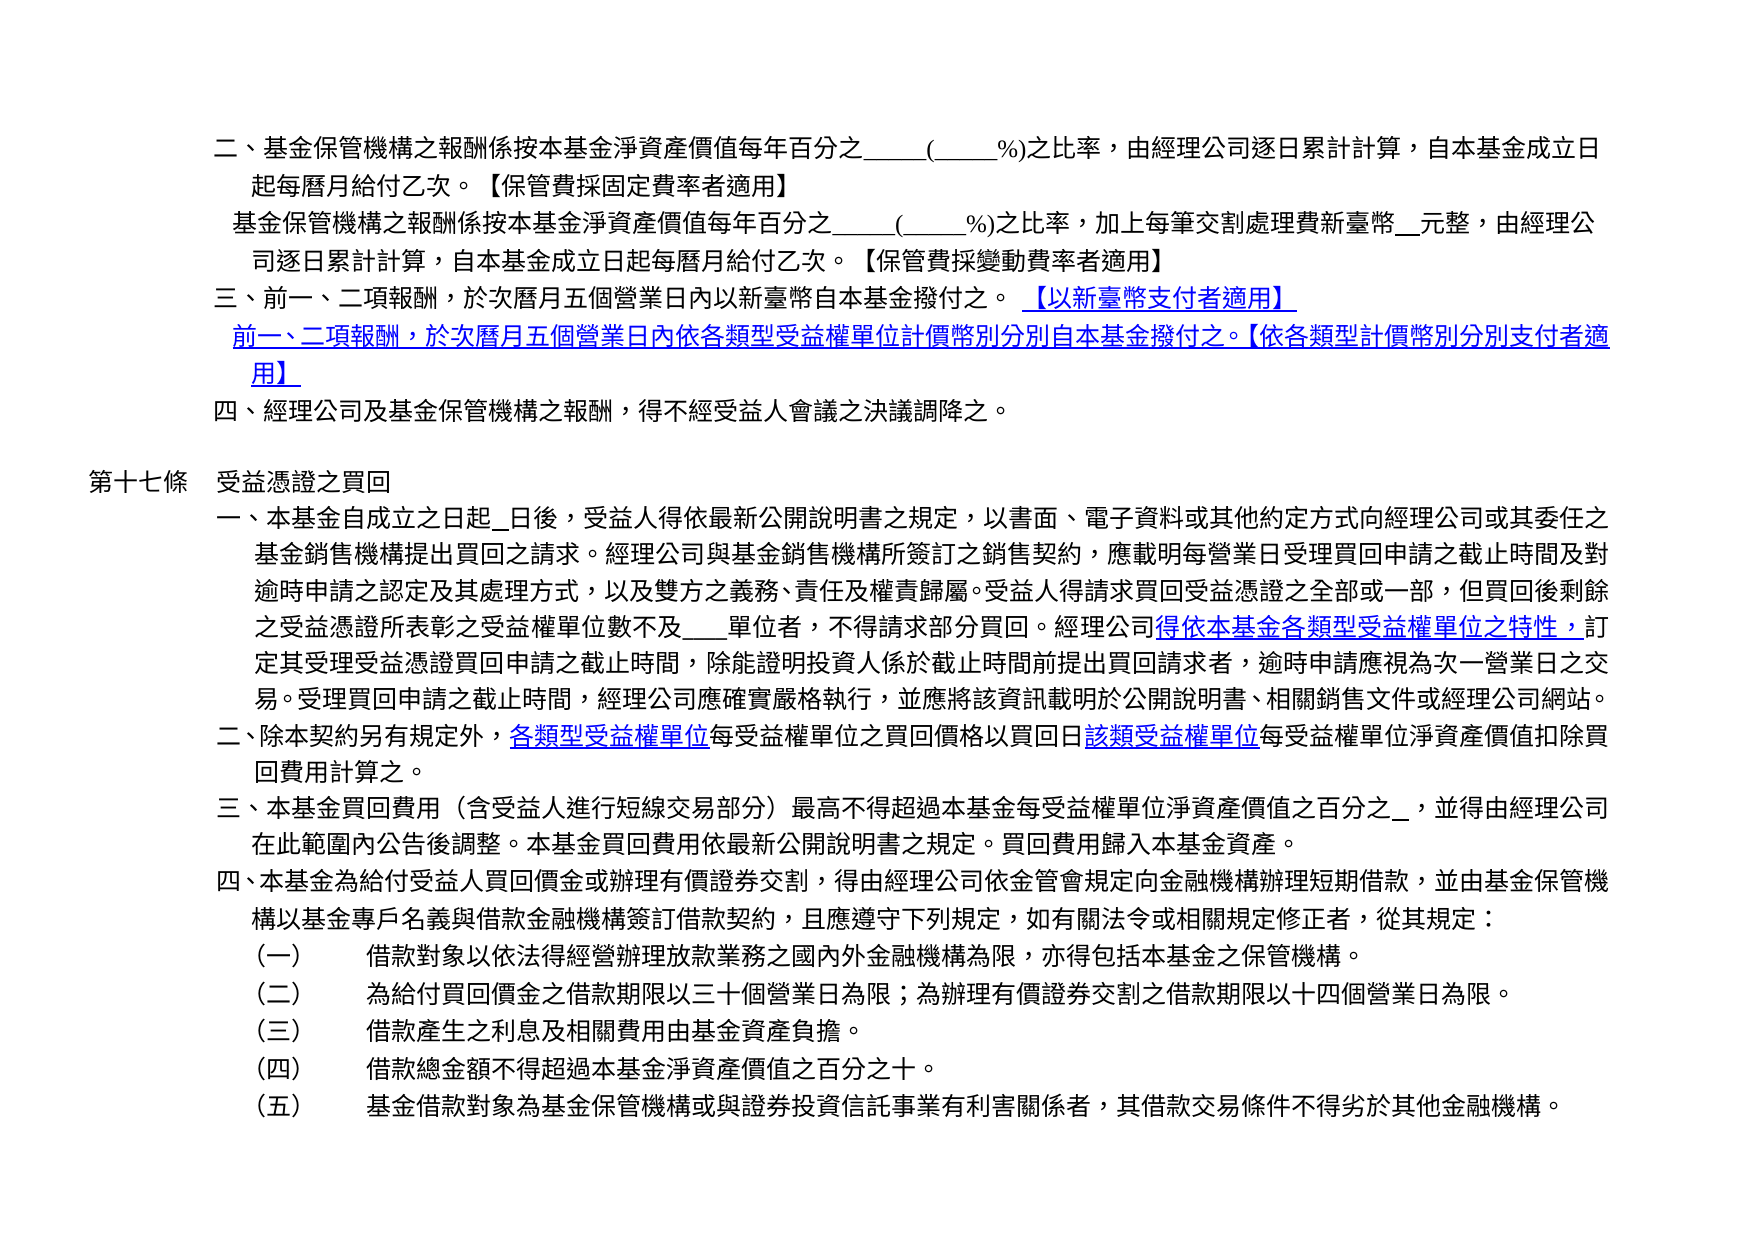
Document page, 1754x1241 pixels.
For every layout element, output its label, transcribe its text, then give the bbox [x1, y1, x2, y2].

table_cell 二、基金保管機構之報酬係按本基金淨資產價值每年百分之_____(_____%)之比率，由經理公司逐日累計計算，自本基金成立日起每曆月給付乙次。【保管費採固定費率者適用】 基金保管機構之報酬係按本基金淨資產價值每年百分之_____(_____%)之比率，加上每筆交割處理費新臺幣 元整，由經理公司逐日累計計算，自本基金成立日起每曆月給付乙次。【保管費採變動費率者適用】 三、前一、二項報酬，於次曆月五個營業日內以新臺幣自本基金撥付之。【以新臺幣支付者適用】 前一、二項報酬，於次曆月五個營業日內依各類型受益權單位計價幣別分別自本基金撥付之。【依各類型計價幣別分別支付者適用】 四、經理公司及基金保管機構之報酬，得不經受益人會議之決議調降之。 [214, 128, 1612, 462]
table_cell [62, 128, 213, 462]
table_cell 第十七條 [62, 462, 213, 1123]
table_cell 受益憑證之買回 一、本基金自成立之日起 日後，受益人得依最新公開說明書之規定，以書面、電子資料或其他約定方式向經理公司或其委任之基金銷售機構提出買回之請求。經理公司與基金銷售機構所簽訂之銷售契約，應載明每營業日受理買回申請之截止時間及對逾時申請之認定及其處理方式，以及雙方之義務、責任及權責歸屬。受益人得請求買回受益憑證之全部或一部，但買回後剩餘之受益憑證所表彰之受益權單位數不及____單位者，不得請求部分買回。經理公司得依本基金各類型受益權單位之特性，訂定其受理受益憑證買回申請之截止時間，除能證明投資人係於截止時間前提出買回請求者，逾時申請應視為次一營業日之交易。受理買回申請之截止時間，經理公司應確實嚴格執行，並應將該資訊載明於公開說明書、相關銷售文件或經理公司網站。 二、除本契約另有規定外，各類型受益權單位每受益權單位之買回價格以買回日該類受益權單位每受益權單位淨資產價值扣除買回費用計算之。 三、本基金買回費用（含受益人進行短線交易部分）最高不得超過本基金每受益權單位淨資產價值之百分之 ，並得由經理公司在此範圍內公告後調整。本基金買回費用依最新公開說明書之規定。買回費用歸入本基金資產。 四、本基金為給付受益人買回價金或辦理有價證券交割，得由經理公司依金管會規定向金融機構辦理短期借款，並由基金保管機構以基金專戶名義與借款金融機構簽訂借款契約，且應遵守下列規定，如有關法令或相關規定修正者，從其規定： 借款對象以依法得經營辦理放款業務之國內外金融機構為限，亦得包括本基金之保管機構。 為給付買回價金之借款期限以三十個營業日為限；為辦理有價證券交割之借款期限以十四個營業日為限。 借款產生之利息及相關費用由基金資產負擔。 借款總金額不得超過本基金淨資產價值之百分之十。 基金借款對象為基金保管機構或與證券投資信託事業有利害關係者，其借款交易條件不得劣於其他金融機構。 基金及基金保管機構之清償責任以基金資產為限，受益人應負擔責任以其投資於該基金受益憑證之金額為限。 五、本基金向金融機構辦理短期借款，如有必要時，金融機構得於本基金財產上設定權利。 六、除本契約另有規定外，經理公司應自受益人提出買回受益憑證之請求到達之次一營業日起__個營業日內，指示基金保管機構以受益人為受款人之記名劃線禁止背書轉讓票據或匯款方式給付買回價金，並得於給付買回價金中扣除買回費用、買回收件手續費、掛號郵費、匯費及其他必要之費用。受益人之買回價金按所申請買回之受益權單位計價幣別給付之。 七、受益人請求買回一部受益憑證者，經理公司除應依前項規定之期限指示基金保管機構給付買回價金外，並應於受益人提出買回受益憑證之請求到達之次一營業日起七個營業日內，辦理受益憑證之換發。 八、經理公司得委任基金銷售機構辦理本基金受益憑證買回事務，基金銷售機構並得就每件買回申請酌收買回收件手續費，用以支付處理買回事務之費用。買回收件手續費不併入本基金資產。買回收件手續費依最新公開說明書之規定。 九、經理公司除有本契約第十八條第一項及第十九條第一項所規定之情形外，對受益憑證買回價金給付之指示不得遲延，如有遲延之情事，應對受益人負損害賠償責任。 [214, 462, 1612, 1123]
